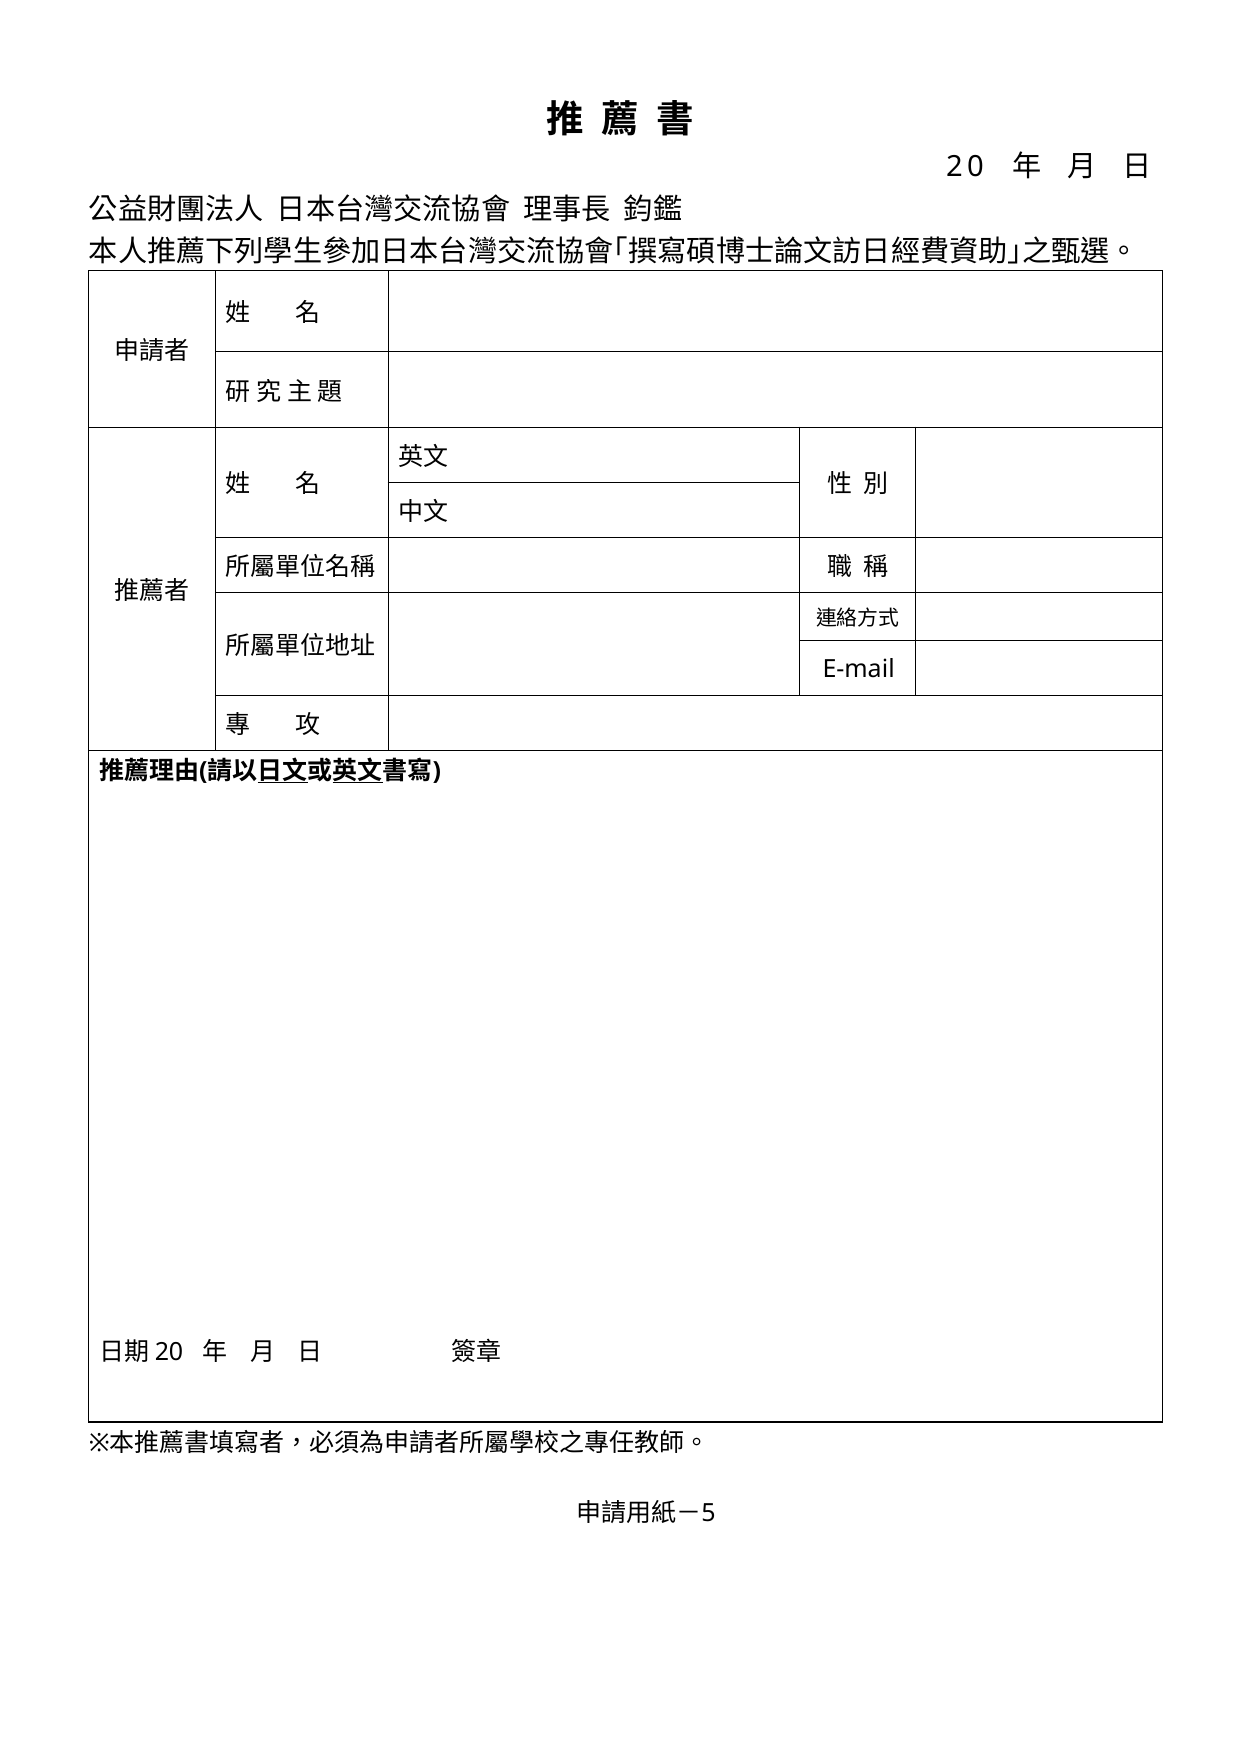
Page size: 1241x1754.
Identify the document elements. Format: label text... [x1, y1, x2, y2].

table_cell 中文 [389, 483, 799, 537]
table_cell 姓 名 [216, 428, 388, 537]
text 推 薦 書 [89, 89, 1152, 143]
table_cell 推薦者 [89, 428, 215, 749]
text 公益財團法人 日本台灣交流協會 理事長 鈞鑑 [89, 185, 1152, 228]
table_cell [389, 696, 1162, 749]
table_cell [916, 538, 1162, 592]
table_cell [389, 352, 1162, 427]
table_cell 推薦理由(請以日文或英文書寫) 日期 20 年 月 日 簽章 [89, 751, 1162, 1421]
text 申請用紙－5 [89, 1493, 1152, 1529]
text 20 年 月 日 [89, 143, 1152, 185]
table_cell 所屬單位地址 [216, 593, 388, 694]
table_cell 連絡方式 [800, 593, 915, 639]
text ※本推薦書填寫者，必須為申請者所屬學校之專任教師。 [89, 1423, 1152, 1459]
table_header [389, 271, 1162, 351]
table_header 申請者 [89, 271, 215, 427]
table_cell [916, 641, 1162, 694]
table_cell 性 別 [800, 428, 915, 537]
table_header 姓 名 [216, 271, 388, 351]
table_cell [916, 428, 1162, 537]
table_cell E-mail [800, 641, 915, 694]
table_cell 研 究 主 題 [216, 352, 388, 427]
table_cell [389, 538, 799, 592]
table_cell [916, 593, 1162, 639]
table_cell 所屬單位名稱 [216, 538, 388, 592]
table_cell 英文 [389, 428, 799, 482]
text 本人推薦下列學生參加日本台灣交流協會｢撰寫碩博士論文訪日經費資助｣之甄選。 [89, 228, 1152, 270]
table_cell 職 稱 [800, 538, 915, 592]
table_cell [389, 593, 799, 694]
table_cell 專 攻 [216, 696, 388, 749]
